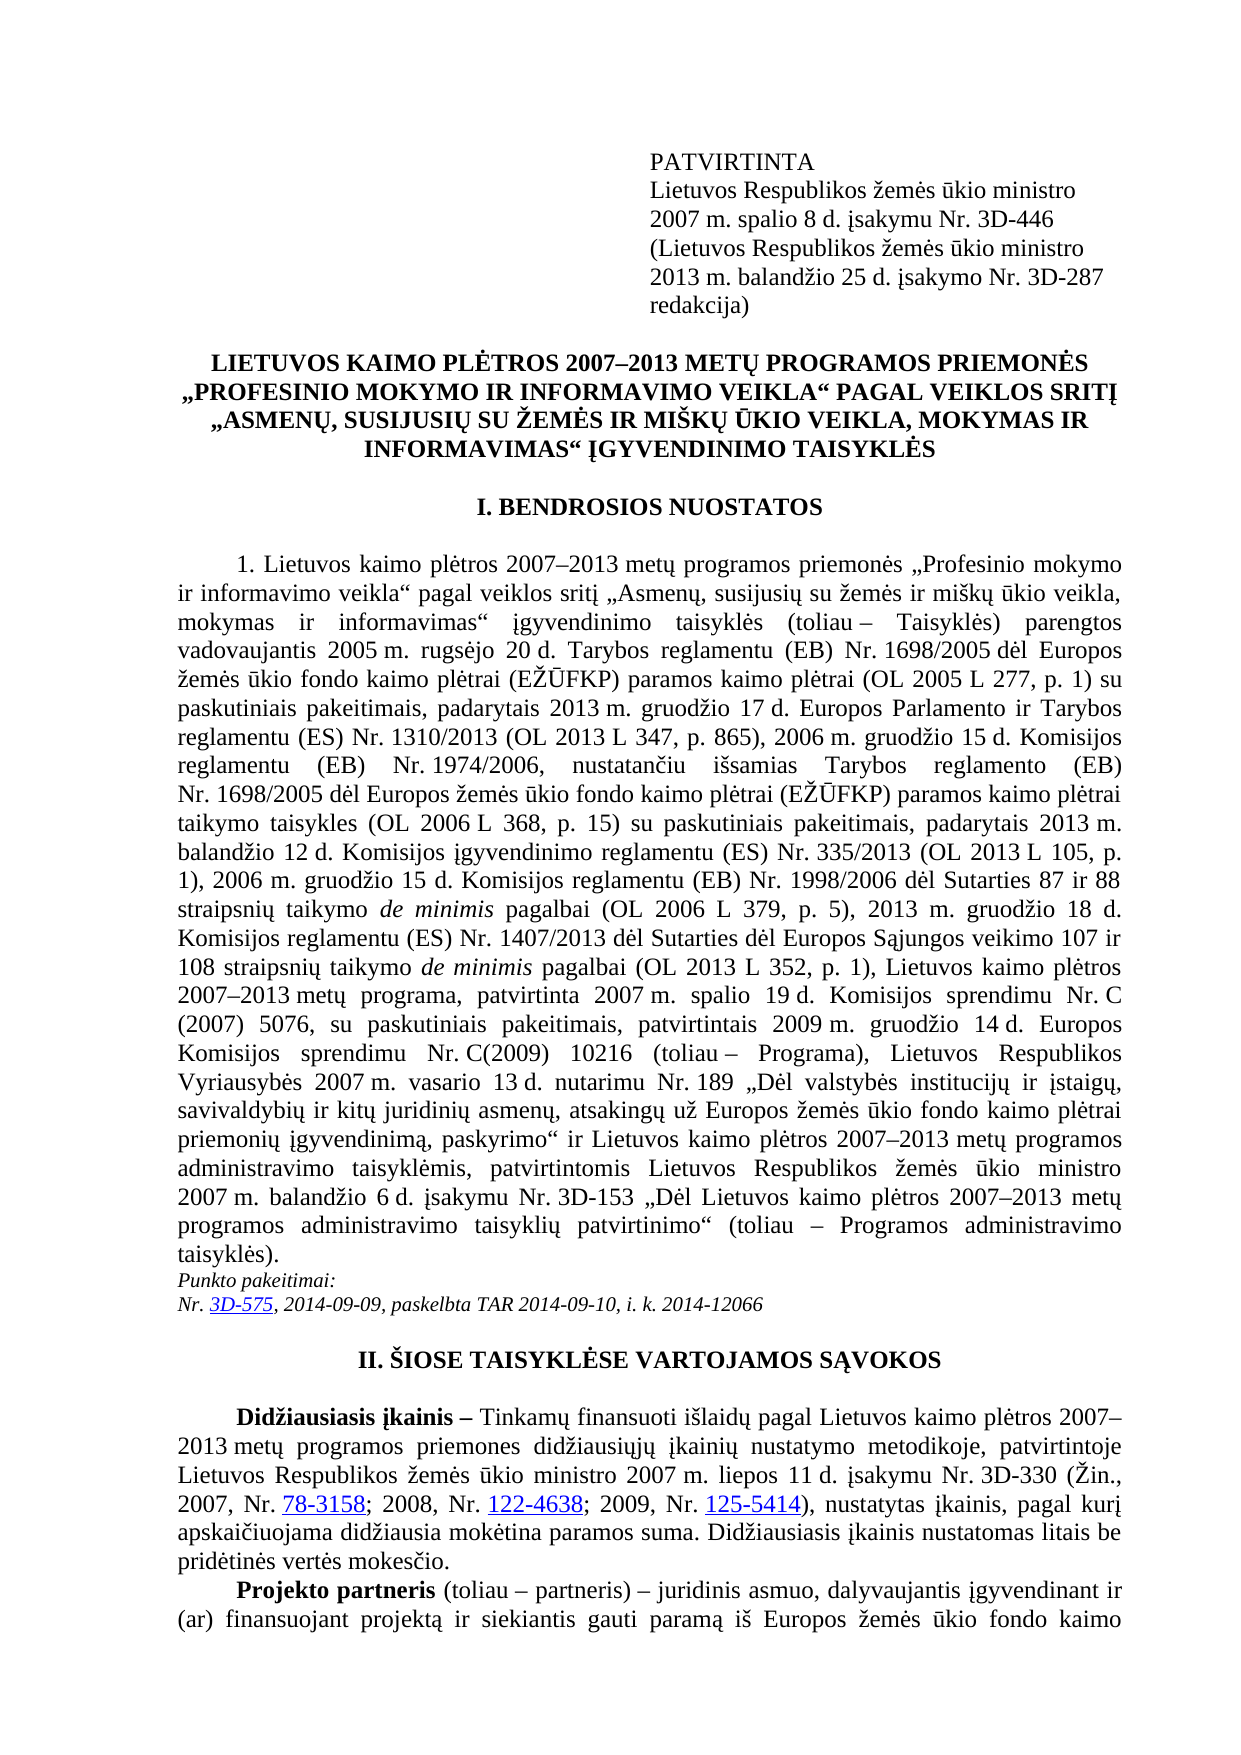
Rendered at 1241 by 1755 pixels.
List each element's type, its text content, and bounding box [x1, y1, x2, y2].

text LIETUVOS KAIMO PLĖTROS 2007–2013 METŲ PROGRAMOS PRIEMONĖS „PROFESINIO MOKYMO IR INFORMAVIMO VEIKLA“ PAGAL VEIKLOS SRITĮ „ASMENŲ, SUSIJUSIŲ SU ŽEMĖS IR MIŠKŲ ŪKIO VEIKLA, MOKYMAS IR INFORMAVIMAS“ ĮGYVENDINIMO TAISYKLĖS [177, 348, 1122, 463]
text (Lietuvos Respublikos žemės ūkio ministro 2013 m. balandžio 25 d. įsakymo Nr. 3D-287 [649, 233, 1122, 291]
text Lietuvos Respublikos žemės ūkio ministro 2007 m. spalio 8 d. įsakymu Nr. 3D-446 [649, 176, 1122, 233]
text I. bendrosios nuostatos [177, 492, 1122, 521]
text 1. Lietuvos kaimo plėtros 2007–2013 metų programos priemonės „Profesinio mokymo ir informavimo veikla“ pagal veiklos sritį „Asmenų, susijusių su žemės ir miškų ūkio veikla, mokymas ir informavimas“ įgyvendinimo taisyklės (toliau – Taisyklės) parengtos vadovaujantis 2005 m. rugsėjo 20 d. Tarybos reglamentu (EB) Nr. 1698/2005 dėl Europos žemės ūkio fondo kaimo plėtrai (EŽŪFKP) paramos kaimo plėtrai (OL 2005 L 277, p. 1) su paskutiniais pakeitimais, padarytais 2013 m. gruodžio 17 d. Europos Parlamento ir Tarybos reglamentu (ES) Nr. 1310/2013 (OL 2013 L 347, p. 865), 2006 m. gruodžio 15 d. Komisijos reglamentu (EB) Nr. 1974/2006, nustatančiu išsamias Tarybos reglamento (EB) Nr. 1698/2005 dėl Europos žemės ūkio fondo kaimo plėtrai (EŽŪFKP) paramos kaimo plėtrai taikymo taisykles (OL 2006 L 368, p. 15) su paskutiniais pakeitimais, padarytais 2013 m. balandžio 12 d. Komisijos įgyvendinimo reglamentu (ES) Nr. 335/2013 (OL 2013 L 105, p. 1), 2006 m. gruodžio 15 d. Komisijos reglamentu (EB) Nr. 1998/2006 dėl Sutarties 87 ir 88 straipsnių taikymo de minimis pagalbai (OL 2006 L 379, p. 5), 2013 m. gruodžio 18 d. Komisijos reglamentu (ES) Nr. 1407/2013 dėl Sutarties dėl Europos Sąjungos veikimo 107 ir 108 straipsnių taikymo de minimis pagalbai (OL 2013 L 352, p. 1), Lietuvos kaimo plėtros 2007–2013 metų programa, patvirtinta 2007 m. spalio 19 d. Komisijos sprendimu Nr. C (2007) 5076, su paskutiniais pakeitimais, patvirtintais 2009 m. gruodžio 14 d. Europos Komisijos sprendimu Nr. C(2009) 10216 (toliau – Programa), Lietuvos Respublikos Vyriausybės 2007 m. vasario 13 d. nutarimu Nr. 189 „Dėl valstybės institucijų ir įstaigų, savivaldybių ir kitų juridinių asmenų, atsakingų už Europos žemės ūkio fondo kaimo plėtrai priemonių įgyvendinimą, paskyrimo“ ir Lietuvos kaimo plėtros 2007–2013 metų programos administravimo taisyklėmis, patvirtintomis Lietuvos Respublikos žemės ūkio ministro 2007 m. balandžio 6 d. įsakymu Nr. 3D-153 „Dėl Lietuvos kaimo plėtros 2007–2013 metų programos administravimo taisyklių patvirtinimo“ (toliau – Programos administravimo taisyklės). [177, 549, 1122, 1268]
text Punkto pakeitimai: [177, 1268, 1122, 1292]
text II. ŠIOSE TAISYKLĖSE VARTOJAMOS SĄVOKOS [177, 1345, 1122, 1374]
text Nr. 3D-575, 2014-09-09, paskelbta TAR 2014-09-10, i. k. 2014-12066 [177, 1292, 1122, 1316]
text redakcija) [649, 291, 1122, 319]
text Projekto partneris (toliau – partneris) – juridinis asmuo, dalyvaujantis įgyvendinant ir (ar) finansuojant projektą ir siekiantis gauti paramą iš Europos žemės ūkio fondo kaimo [177, 1575, 1122, 1632]
text PATVIRTINTA [649, 147, 1122, 176]
text Didžiausiasis įkainis – Tinkamų finansuoti išlaidų pagal Lietuvos kaimo plėtros 2007–2013 metų programos priemones didžiausiųjų įkainių nustatymo metodikoje, patvirtintoje Lietuvos Respublikos žemės ūkio ministro 2007 m. liepos 11 d. įsakymu Nr. 3D-330 (Žin., 2007, Nr. 78-3158; 2008, Nr. 122-4638; 2009, Nr. 125-5414), nustatytas įkainis, pagal kurį apskaičiuojama didžiausia mokėtina paramos suma. Didžiausiasis įkainis nustatomas litais be pridėtinės vertės mokesčio. [177, 1402, 1122, 1575]
